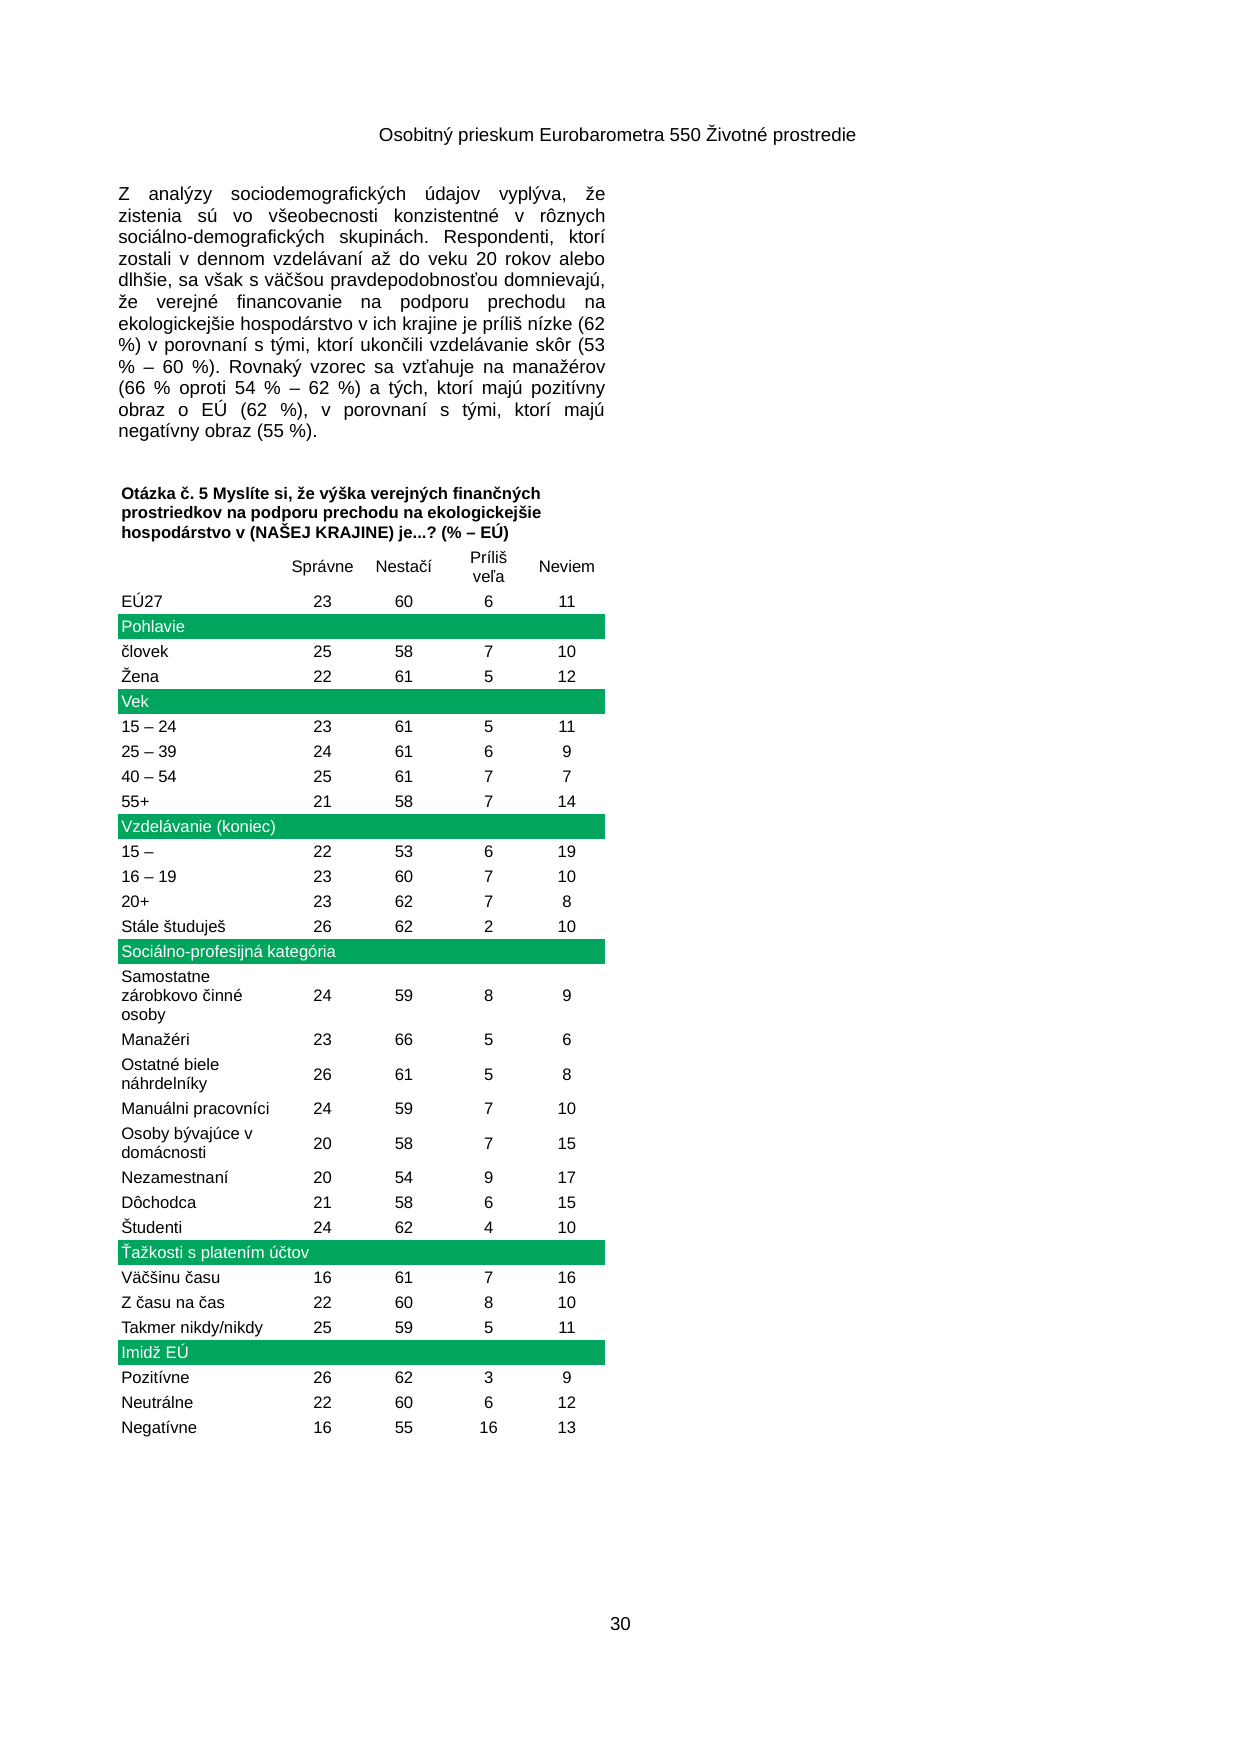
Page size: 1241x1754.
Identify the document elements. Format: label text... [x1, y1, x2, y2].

table_cell 11 [528, 589, 605, 614]
table_cell Vzdelávanie (koniec) [118, 814, 605, 839]
table_cell 61 [358, 714, 449, 739]
table_cell 9 [528, 739, 605, 764]
table_cell 8 [449, 1290, 528, 1315]
table_cell 59 [358, 1096, 449, 1121]
table_cell 12 [528, 664, 605, 689]
table_cell 55+ [118, 789, 286, 814]
table_cell 6 [449, 739, 528, 764]
table_cell Ostatné biele náhrdelníky [118, 1052, 286, 1096]
table_cell 60 [358, 864, 449, 889]
table_cell 23 [286, 889, 358, 914]
table_cell Pohlavie [118, 614, 605, 639]
table_cell 8 [528, 1052, 605, 1096]
table_cell Neviem [528, 545, 605, 589]
table_cell 9 [528, 964, 605, 1027]
table_cell človek [118, 639, 286, 664]
table_cell 7 [449, 889, 528, 914]
table_cell 6 [449, 1190, 528, 1215]
table_cell 7 [449, 864, 528, 889]
text Z analýzy sociodemografických údajov vyplýva, že zistenia sú vo všeobecnosti konzistentné v rôznych sociálno-demografických skupinách. Respondenti, ktorí zostali v dennom vzdelávaní až do veku 20 rokov alebo dlhšie, sa však s väčšou pravdepodobnosťou domnievajú, že verejné financovanie na podporu prechodu na ekologickejšie hospodárstvo v ich krajine je príliš nízke (62 %) v porovnaní s tými, ktorí ukončili vzdelávanie skôr (53 % – 60 %). Rovnaký vzorec sa vzťahuje na manažérov (66 % oproti 54 % – 62 %) a tých, ktorí majú pozitívny obraz o EÚ (62 %), v porovnaní s tými, ktorí majú negatívny obraz (55 %). [118, 183, 605, 442]
table_cell Väčšinu času [118, 1265, 286, 1290]
table_cell 40 – 54 [118, 764, 286, 789]
table_cell 24 [286, 1096, 358, 1121]
table_cell 11 [528, 714, 605, 739]
table_cell 25 [286, 639, 358, 664]
table_cell 6 [528, 1027, 605, 1052]
table_cell 5 [449, 1052, 528, 1096]
table_cell 24 [286, 964, 358, 1027]
table_cell 23 [286, 589, 358, 614]
table_cell 8 [528, 889, 605, 914]
table_cell 7 [449, 1121, 528, 1165]
table_cell 2 [449, 914, 528, 939]
table_cell 6 [449, 589, 528, 614]
table_cell 8 [449, 964, 528, 1027]
table_cell 26 [286, 1052, 358, 1096]
table_cell 7 [449, 1265, 528, 1290]
table_cell Osoby bývajúce v domácnosti [118, 1121, 286, 1165]
table_cell 16 [528, 1265, 605, 1290]
table_cell 7 [528, 764, 605, 789]
table_cell 22 [286, 1390, 358, 1415]
table_cell 62 [358, 889, 449, 914]
table_cell 23 [286, 1027, 358, 1052]
table_cell 7 [449, 789, 528, 814]
table_cell 66 [358, 1027, 449, 1052]
table_cell Takmer nikdy/nikdy [118, 1315, 286, 1340]
table_cell 16 – 19 [118, 864, 286, 889]
table_cell 58 [358, 1121, 449, 1165]
table_cell 5 [449, 664, 528, 689]
table_cell 5 [449, 1315, 528, 1340]
table_cell 24 [286, 739, 358, 764]
table_cell EÚ27 [118, 589, 286, 614]
table_cell 24 [286, 1215, 358, 1240]
table_cell Manuálni pracovníci [118, 1096, 286, 1121]
table_cell 10 [528, 639, 605, 664]
table_cell 20+ [118, 889, 286, 914]
table_cell 15 [528, 1121, 605, 1165]
table_cell 16 [449, 1415, 528, 1440]
table_cell Pozitívne [118, 1365, 286, 1390]
table_cell 10 [528, 914, 605, 939]
table_cell 9 [449, 1165, 528, 1190]
table_cell 59 [358, 964, 449, 1027]
table_cell 10 [528, 1215, 605, 1240]
table_cell 23 [286, 714, 358, 739]
table_cell Žena [118, 664, 286, 689]
table_cell Nestačí [358, 545, 449, 589]
table_cell 54 [358, 1165, 449, 1190]
table_cell [118, 545, 286, 589]
table_cell 60 [358, 1390, 449, 1415]
table_cell 6 [449, 839, 528, 864]
table_cell 16 [286, 1265, 358, 1290]
table_cell 58 [358, 1190, 449, 1215]
table_cell 25 [286, 1315, 358, 1340]
table_cell 25 – 39 [118, 739, 286, 764]
table_cell Imidž EÚ [118, 1340, 605, 1365]
table_cell 61 [358, 1052, 449, 1096]
table_cell 22 [286, 839, 358, 864]
table_cell Samostatne zárobkovo činné osoby [118, 964, 286, 1027]
table_cell 19 [528, 839, 605, 864]
table_cell 61 [358, 664, 449, 689]
table_cell 14 [528, 789, 605, 814]
table_cell 62 [358, 914, 449, 939]
table_cell 60 [358, 1290, 449, 1315]
table_cell 61 [358, 739, 449, 764]
table_cell 5 [449, 1027, 528, 1052]
table_cell 7 [449, 1096, 528, 1121]
table_cell Manažéri [118, 1027, 286, 1052]
table_cell Sociálno-profesijná kategória [118, 939, 605, 964]
table_cell 6 [449, 1390, 528, 1415]
table_cell 25 [286, 764, 358, 789]
table_cell 58 [358, 639, 449, 664]
table_header Otázka č. 5 Myslíte si, že výška verejných finančných prostriedkov na podporu prechodu na ekologickejšie hospodárstvo v (NAŠEJ KRAJINE) je...? (% – EÚ) [118, 481, 605, 544]
table_cell Nezamestnaní [118, 1165, 286, 1190]
table_cell 62 [358, 1215, 449, 1240]
table_cell Príliš veľa [449, 545, 528, 589]
table_cell 53 [358, 839, 449, 864]
table_cell 12 [528, 1390, 605, 1415]
table_cell Stále študuješ [118, 914, 286, 939]
table_cell 15 – 24 [118, 714, 286, 739]
table_cell Negatívne [118, 1415, 286, 1440]
table_cell 60 [358, 589, 449, 614]
table_cell 58 [358, 789, 449, 814]
table_cell 7 [449, 764, 528, 789]
table_cell Neutrálne [118, 1390, 286, 1415]
table_cell 9 [528, 1365, 605, 1390]
table_cell Ťažkosti s platením účtov [118, 1240, 605, 1265]
table_cell 5 [449, 714, 528, 739]
table_cell 20 [286, 1121, 358, 1165]
table_cell 22 [286, 664, 358, 689]
table_cell 10 [528, 864, 605, 889]
table_cell Študenti [118, 1215, 286, 1240]
table_cell 21 [286, 789, 358, 814]
table_cell 61 [358, 764, 449, 789]
table_cell 26 [286, 914, 358, 939]
table_cell Z času na čas [118, 1290, 286, 1315]
table_cell 10 [528, 1096, 605, 1121]
table_cell 59 [358, 1315, 449, 1340]
table_cell 16 [286, 1415, 358, 1440]
table_cell 22 [286, 1290, 358, 1315]
table_cell 55 [358, 1415, 449, 1440]
table_cell Dôchodca [118, 1190, 286, 1215]
table_cell 20 [286, 1165, 358, 1190]
table_cell 13 [528, 1415, 605, 1440]
table_cell 15 – [118, 839, 286, 864]
table_cell 23 [286, 864, 358, 889]
table_cell 26 [286, 1365, 358, 1390]
table_cell 11 [528, 1315, 605, 1340]
table_cell Správne [286, 545, 358, 589]
table_cell 21 [286, 1190, 358, 1215]
table_cell 62 [358, 1365, 449, 1390]
table_cell 4 [449, 1215, 528, 1240]
table_cell 3 [449, 1365, 528, 1390]
table_cell Vek [118, 689, 605, 714]
table_cell 10 [528, 1290, 605, 1315]
table_cell 15 [528, 1190, 605, 1215]
table_cell 61 [358, 1265, 449, 1290]
table_cell 17 [528, 1165, 605, 1190]
table_cell 7 [449, 639, 528, 664]
